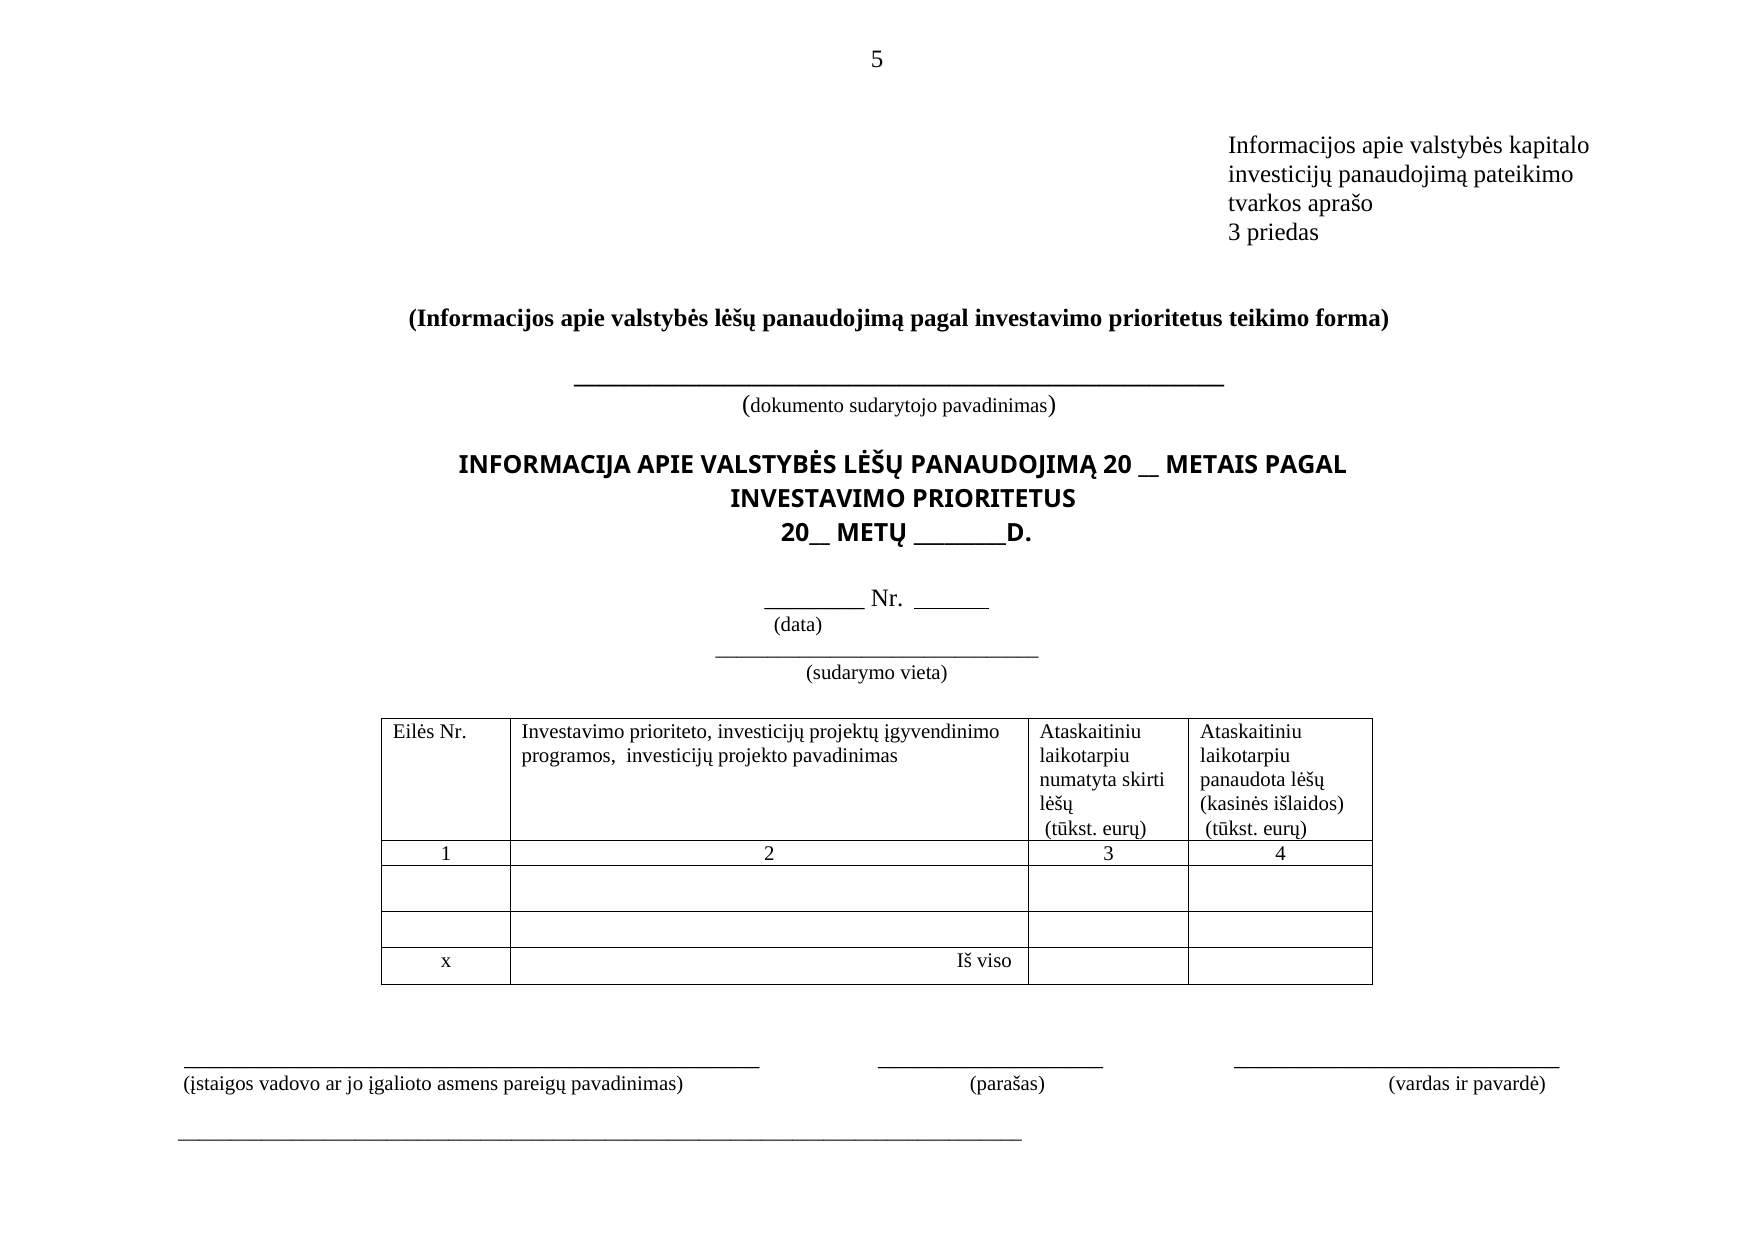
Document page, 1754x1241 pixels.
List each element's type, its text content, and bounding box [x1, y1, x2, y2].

table_header Investavimo prioriteto, investicijų projektų įgyvendinimo programos, investicijų projekto pavadinimas [511, 719, 1028, 839]
table_cell 2 [511, 841, 1028, 864]
table_cell x [382, 948, 510, 984]
text Informacija apie valstybės lėšų panaudojimą 20 __ metais PAGAL [162, 447, 1651, 481]
table_cell 1 [382, 841, 510, 864]
text _________________________________________________________________________________ [103, 1119, 1651, 1143]
text (Informacijos apie valstybės lėšų panaudojimą pagal investavimo prioritetus teikimo forma) [147, 303, 1651, 332]
table_cell [1189, 948, 1372, 984]
table_cell Iš viso [511, 948, 1028, 984]
table_cell [511, 912, 1028, 947]
text 3 priedas [1228, 217, 1651, 246]
table_cell [1029, 866, 1188, 911]
table_cell 4 [1189, 841, 1372, 864]
table_cell [382, 866, 510, 911]
text 20__ metų _________d. [162, 515, 1651, 549]
text ____________________________________________________ [147, 361, 1651, 389]
table_header Ataskaitiniu laikotarpiu numatyta skirti lėšų (tūkst. eurų) [1029, 719, 1188, 839]
table_cell 3 [1029, 841, 1188, 864]
text ________ Nr. [103, 583, 1651, 612]
text (data) [767, 612, 1651, 636]
table_cell [1189, 912, 1372, 947]
text (sudarymo vieta) [103, 660, 1651, 684]
text _______________________________ [103, 636, 1651, 660]
table_cell [511, 866, 1028, 911]
table_header Eilės Nr. [382, 719, 510, 839]
text INVESTAVIMO PRIORITETUS [162, 481, 1651, 515]
text (įstaigos vadovo ar jo įgalioto asmens pareigų pavadinimas) (parašas) (vardas ir pavardė) [103, 1071, 1651, 1095]
table_cell [1189, 866, 1372, 911]
text (dokumento sudarytojo pavadinimas) [147, 389, 1651, 418]
table_cell [1029, 948, 1188, 984]
table_header Ataskaitiniu laikotarpiu panaudota lėšų (kasinės išlaidos) (tūkst. eurų) [1189, 719, 1372, 839]
table_cell [1029, 912, 1188, 947]
text ______________________________________________ __________________ __________________________ [103, 1042, 1651, 1071]
text tvarkos aprašo [1153, 188, 1651, 217]
table_cell [382, 912, 510, 947]
text Informacijos apie valstybės kapitalo [1153, 131, 1651, 159]
text investicijų panaudojimą pateikimo [1153, 159, 1651, 188]
